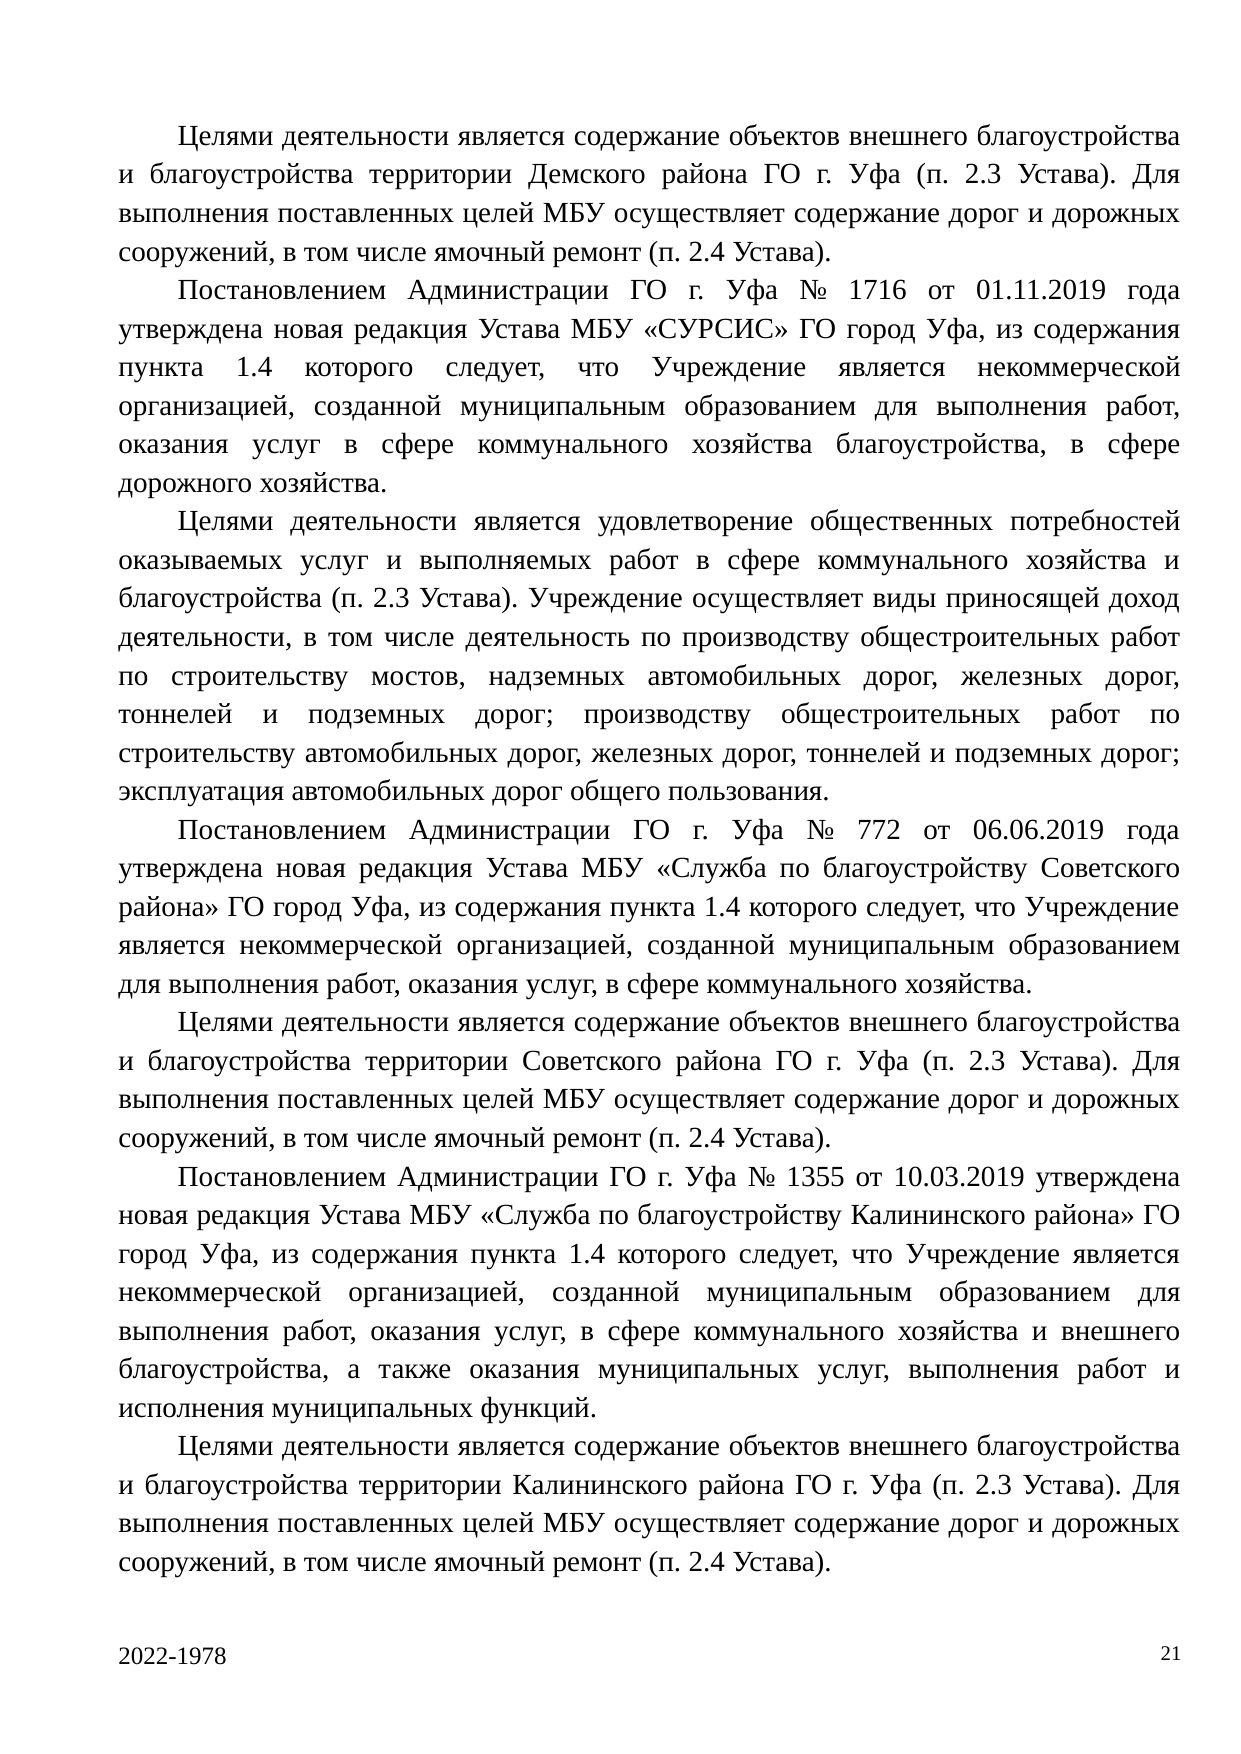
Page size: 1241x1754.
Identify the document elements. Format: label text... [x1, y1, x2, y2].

text Постановлением Администрации ГО г. Уфа № 1355 от 10.03.2019 утверждена новая редакция Устава МБУ «Служба по благоустройству Калининского района» ГО город Уфа, из содержания пункта 1.4 которого следует, что Учреждение является некоммерческой организацией, созданной муниципальным образованием для выполнения работ, оказания услуг, в сфере коммунального хозяйства и внешнего благоустройства, а также оказания муниципальных услуг, выполнения работ и исполнения муниципальных функций. [118, 1159, 1181, 1423]
text Постановлением Администрации ГО г. Уфа № 772 от 06.06.2019 года утверждена новая редакция Устава МБУ «Служба по благоустройству Советского района» ГО город Уфа, из содержания пункта 1.4 которого следует, что Учреждение является некоммерческой организацией, созданной муниципальным образованием для выполнения работ, оказания услуг, в сфере коммунального хозяйства. [118, 812, 1181, 999]
text Целями деятельности является содержание объектов внешнего благоустройства и благоустройства территории Калининского района ГО г. Уфа (п. 2.3 Устава). Для выполнения поставленных целей МБУ осуществляет содержание дорог и дорожных сооружений, в том числе ямочный ремонт (п. 2.4 Устава). [118, 1428, 1181, 1578]
text Целями деятельности является удовлетворение общественных потребностей оказываемых услуг и выполняемых работ в сфере коммунального хозяйства и благоустройства (п. 2.3 Устава). Учреждение осуществляет виды приносящей доход деятельности, в том числе деятельность по производству общестроительных работ по строительству мостов, надземных автомобильных дорог, железных дорог, тоннелей и подземных дорог; производству общестроительных работ по строительству автомобильных дорог, железных дорог, тоннелей и подземных дорог; эксплуатация автомобильных дорог общего пользования. [118, 503, 1181, 807]
text Целями деятельности является содержание объектов внешнего благоустройства и благоустройства территории Демского района ГО г. Уфа (п. 2.3 Устава). Для выполнения поставленных целей МБУ осуществляет содержание дорог и дорожных сооружений, в том числе ямочный ремонт (п. 2.4 Устава). [118, 118, 1181, 267]
text Постановлением Администрации ГО г. Уфа № 1716 от 01.11.2019 года утверждена новая редакция Устава МБУ «СУРСИС» ГО город Уфа, из содержания пункта 1.4 которого следует, что Учреждение является некоммерческой организацией, созданной муниципальным образованием для выполнения работ, оказания услуг в сфере коммунального хозяйства благоустройства, в сфере дорожного хозяйства. [118, 272, 1181, 498]
text Целями деятельности является содержание объектов внешнего благоустройства и благоустройства территории Советского района ГО г. Уфа (п. 2.3 Устава). Для выполнения поставленных целей МБУ осуществляет содержание дорог и дорожных сооружений, в том числе ямочный ремонт (п. 2.4 Устава). [118, 1004, 1181, 1154]
